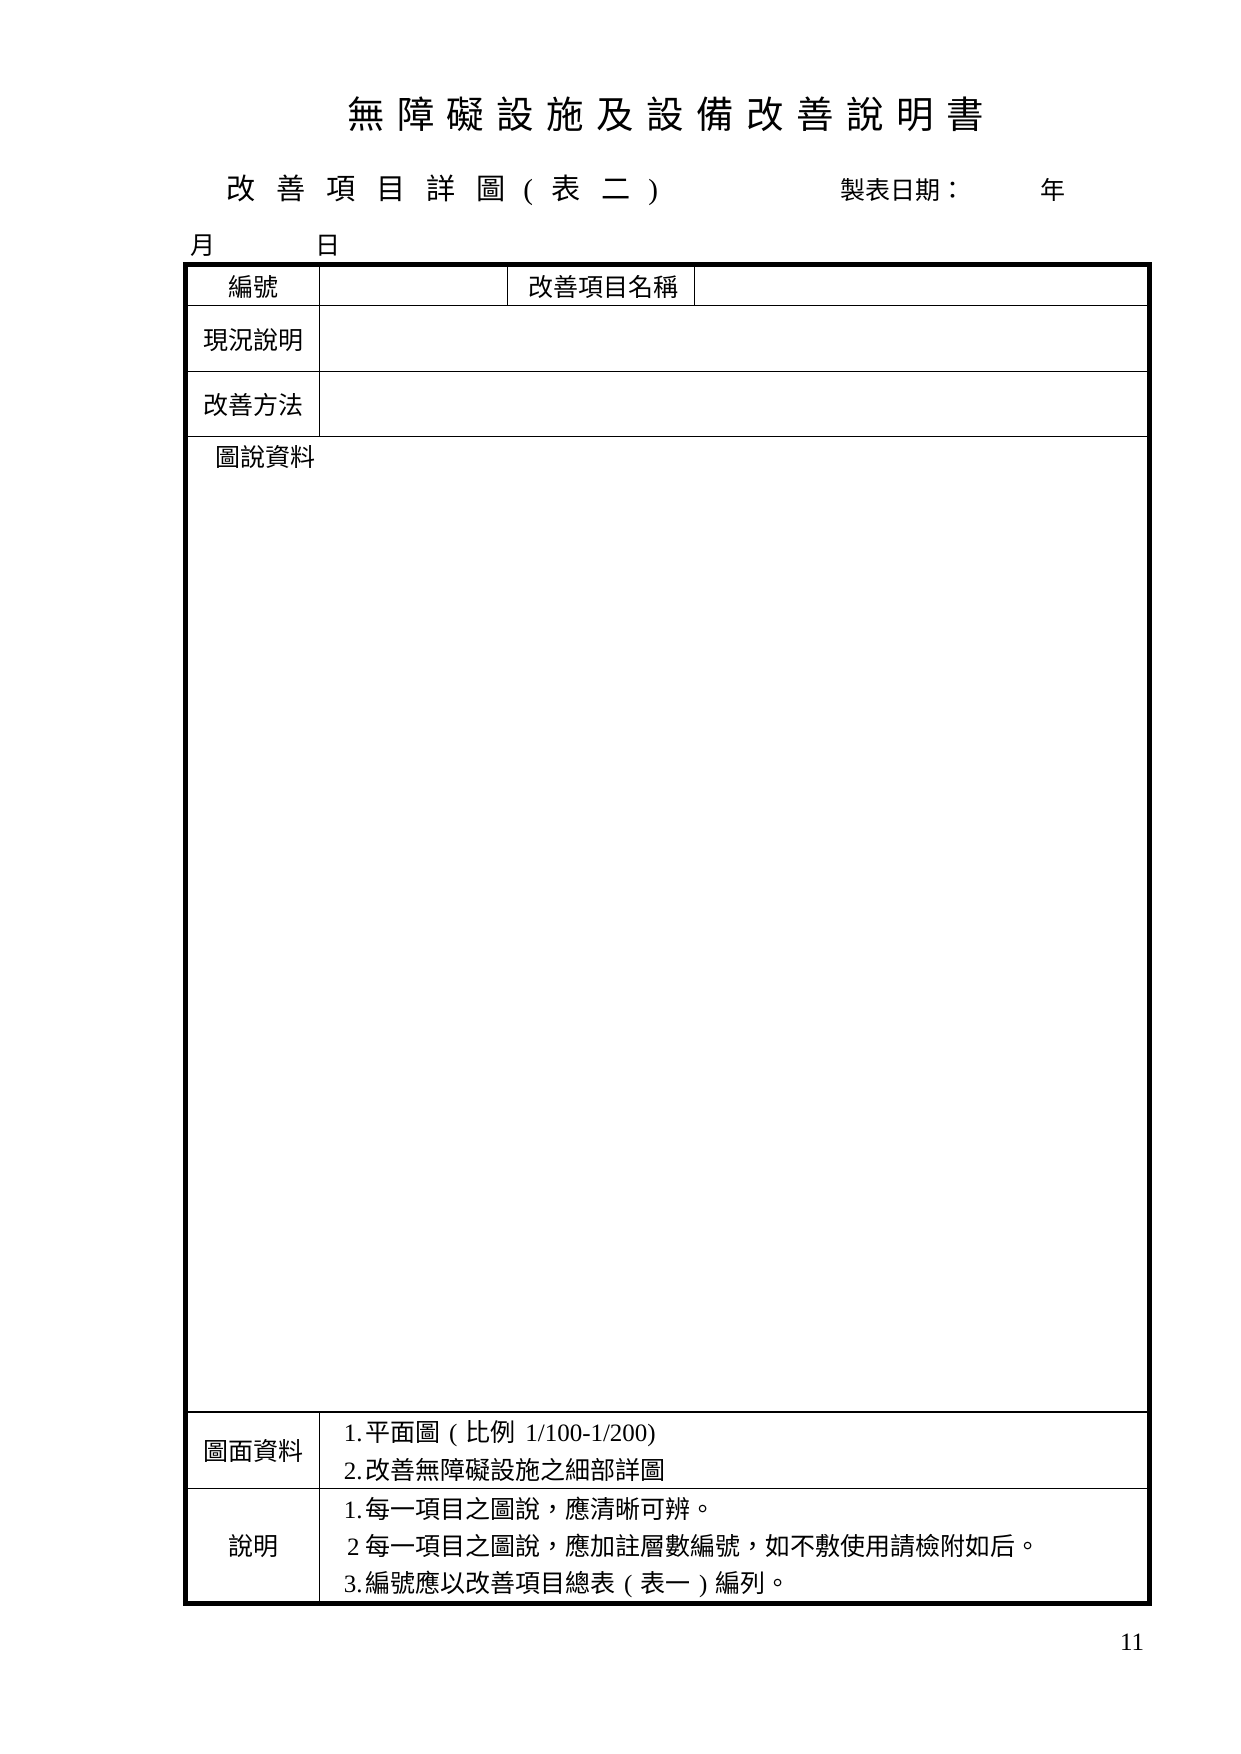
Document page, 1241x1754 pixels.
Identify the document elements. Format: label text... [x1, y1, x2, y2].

table_header [695, 267, 1147, 305]
table_header [320, 267, 507, 305]
table_header 編號 [188, 267, 319, 305]
table_cell 1.每一項目之圖說，應清晰可辨。 2每一項目之圖說，應加註層數編號，如不敷使用請檢附如后。 3.編號應以改善項目總表(表一)編列。 [320, 1489, 1147, 1601]
table_cell [320, 372, 1147, 436]
table_cell 說明 [188, 1489, 319, 1601]
table_cell 1.平面圖(比例1/100-1/200) 2.改善無障礙設施之細部詳圖 [320, 1413, 1147, 1487]
table_cell 改善方法 [188, 372, 319, 436]
table_cell 現況說明 [188, 306, 319, 371]
text 改善項目詳圖(表二) 製表日期： 年 月 日 [191, 149, 1141, 262]
table_cell 圖說資料 [188, 437, 1147, 1411]
table_header 改善項目名稱 [508, 267, 694, 305]
table_cell 圖面資料 [188, 1413, 319, 1487]
table_cell [320, 306, 1147, 371]
text 無障礙設施及設備改善說明書 [191, 74, 1141, 149]
